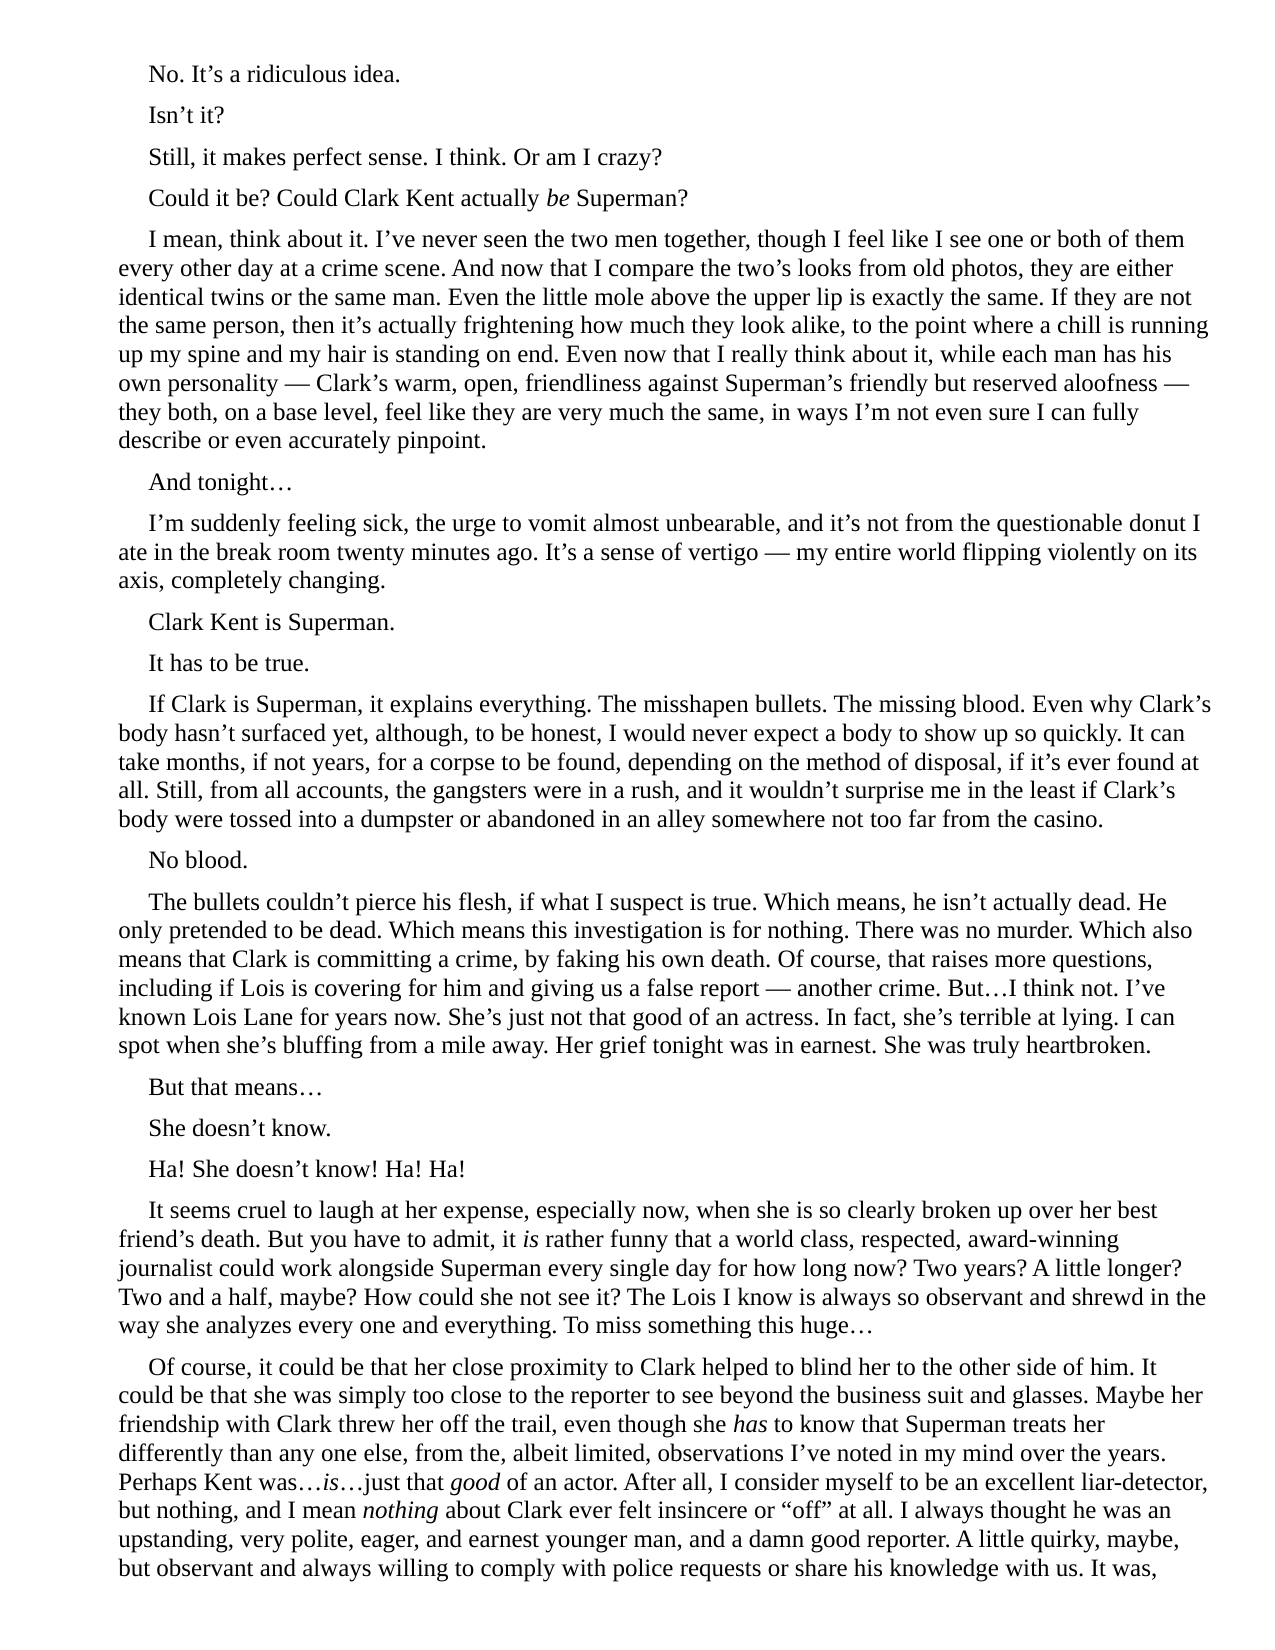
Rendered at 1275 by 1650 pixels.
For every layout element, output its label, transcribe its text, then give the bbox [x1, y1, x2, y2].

text Isn’t it? [118, 100, 1216, 129]
text And tonight… [118, 467, 1216, 495]
text No. It’s a ridiculous idea. [118, 59, 1216, 88]
text Clark Kent is Superman. [118, 607, 1216, 635]
text Ha! She doesn’t know! Ha! Ha! [118, 1154, 1216, 1183]
text I mean, think about it. I’ve never seen the two men together, though I feel like I see one or both of them every other day at a crime scene. And now that I compare the two’s looks from old photos, they are either identical twins or the same man. Even the little mole above the upper lip is exactly the same. If they are not the same person, then it’s actually frightening how much they look alike, to the point where a chill is running up my spine and my hair is standing on end. Even now that I really think about it, while each man has his own personality — Clark’s warm, open, friendliness against Superman’s friendly but reserved aloofness — they both, on a base level, feel like they are very much the same, in ways I’m not even sure I can fully describe or even accurately pinpoint. [118, 224, 1216, 454]
text She doesn’t know. [118, 1113, 1216, 1142]
text Of course, it could be that her close proximity to Clark helped to blind her to the other side of him. It could be that she was simply too close to the reporter to see beyond the business suit and glasses. Maybe her friendship with Clark threw her off the trail, even though she has to know that Superman treats her differently than any one else, from the, albeit limited, observations I’ve noted in my mind over the years. Perhaps Kent was…is…just that good of an actor. After all, I consider myself to be an excellent liar-detector, but nothing, and I mean nothing about Clark ever felt insincere or “off” at all. I always thought he was an upstanding, very polite, eager, and earnest younger man, and a damn good reporter. A little quirky, maybe, but observant and always willing to comply with police requests or share his knowledge with us. It was, [118, 1352, 1216, 1582]
text No blood. [118, 845, 1216, 874]
text But that means… [118, 1072, 1216, 1100]
text If Clark is Superman, it explains everything. The misshapen bullets. The missing blood. Even why Clark’s body hasn’t surfaced yet, although, to be honest, I would never expect a body to show up so quickly. It can take months, if not years, for a corpse to be found, depending on the method of disposal, if it’s ever found at all. Still, from all accounts, the gangsters were in a rush, and it wouldn’t surprise me in the least if Clark’s body were tossed into a dumpster or abandoned in an alley somewhere not too far from the casino. [118, 689, 1216, 833]
text The bullets couldn’t pierce his flesh, if what I suspect is true. Which means, he isn’t actually dead. He only pretended to be dead. Which means this investigation is for nothing. There was no murder. Which also means that Clark is committing a crime, by faking his own death. Of course, that raises more questions, including if Lois is covering for him and giving us a false report — another crime. But…I think not. I’ve known Lois Lane for years now. She’s just not that good of an actress. In fact, she’s terrible at lying. I can spot when she’s bluffing from a mile away. Her grief tonight was in earnest. She was truly heartbroken. [118, 887, 1216, 1059]
text I’m suddenly feeling sick, the urge to vomit almost unbearable, and it’s not from the questionable donut I ate in the break room twenty minutes ago. It’s a sense of vertigo — my entire world flipping violently on its axis, completely changing. [118, 508, 1216, 594]
text Could it be? Could Clark Kent actually be Superman? [118, 183, 1216, 212]
text Still, it makes perfect sense. I think. Or am I crazy? [118, 142, 1216, 170]
text It seems cruel to laugh at her expense, especially now, when she is so clearly broken up over her best friend’s death. But you have to admit, it is rather funny that a world class, respected, award-winning journalist could work alongside Superman every single day for how long now? Two years? A little longer? Two and a half, maybe? How could she not see it? The Lois I know is always so observant and shrewd in the way she analyzes every one and everything. To miss something this huge… [118, 1195, 1216, 1339]
text It has to be true. [118, 648, 1216, 677]
